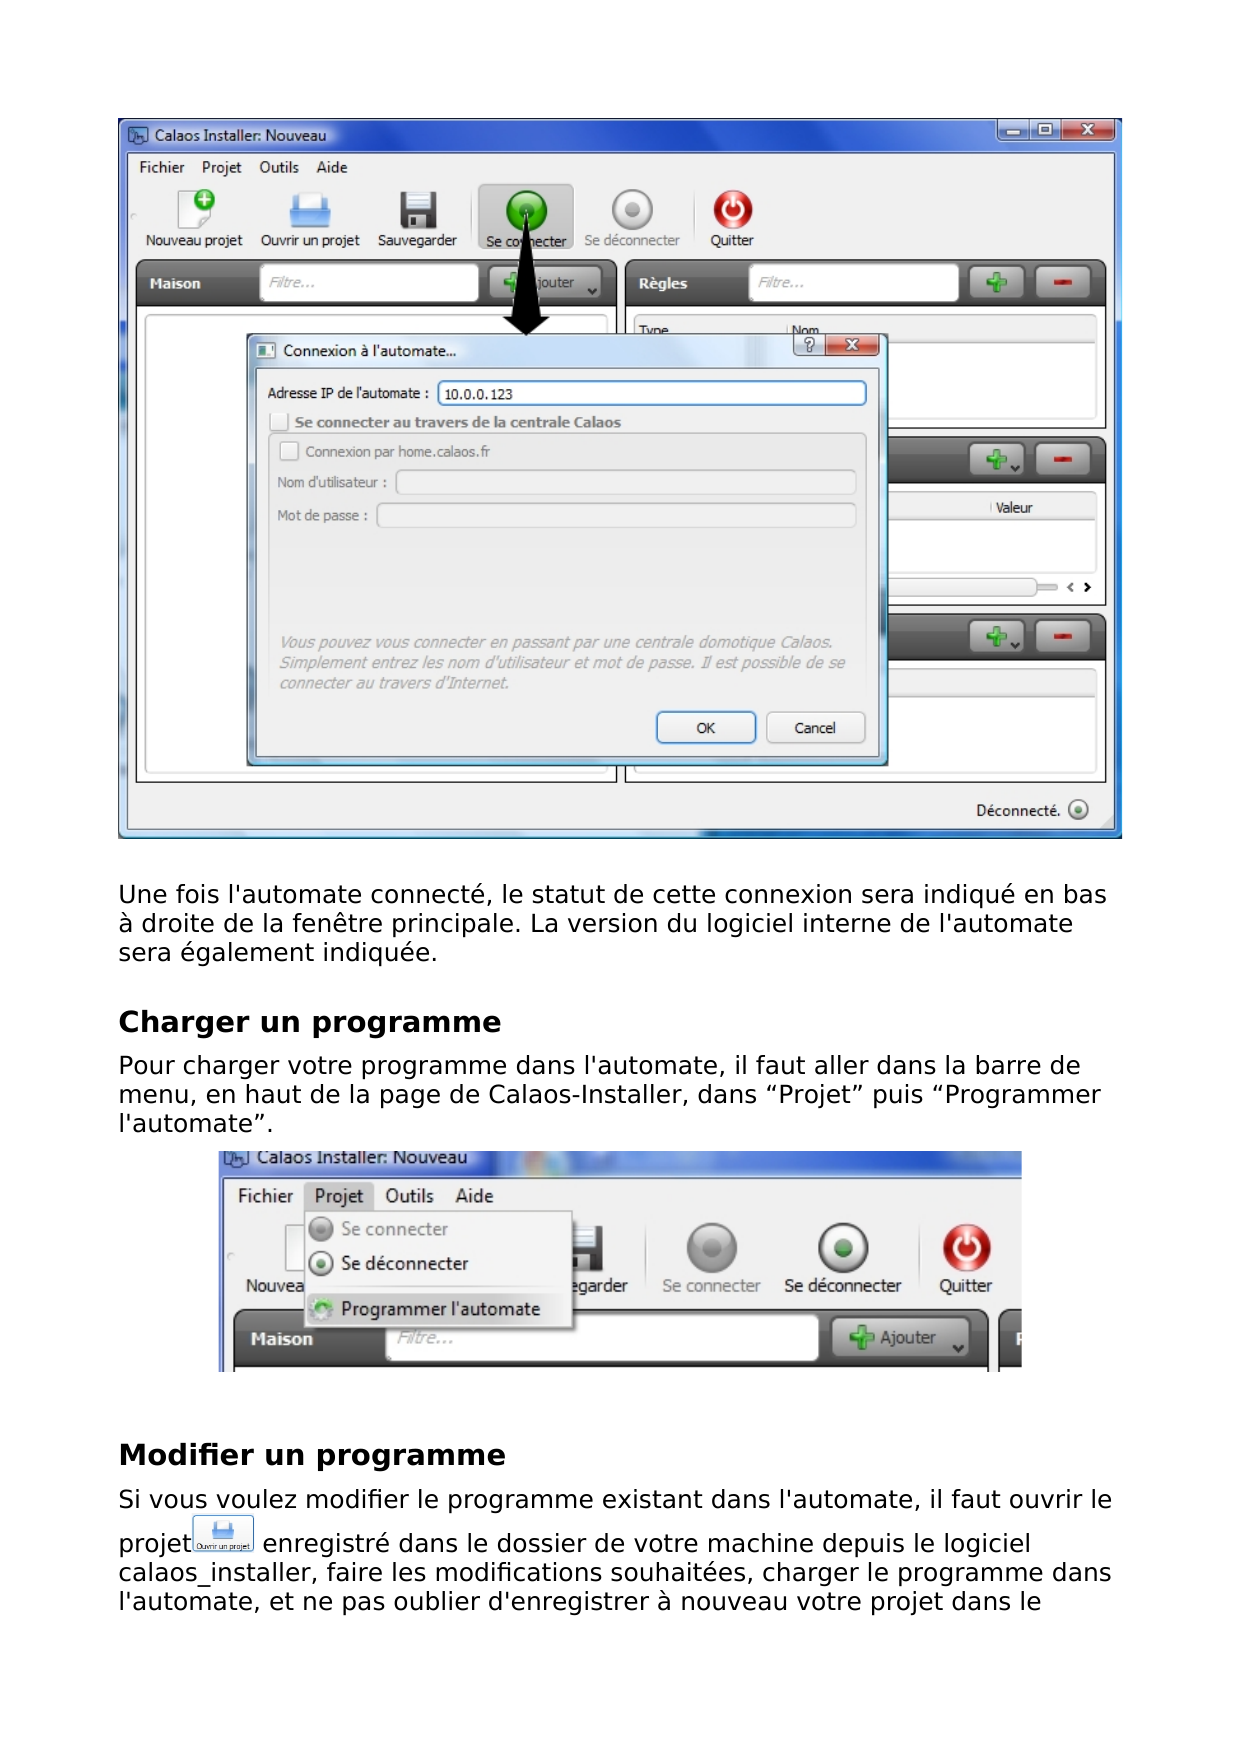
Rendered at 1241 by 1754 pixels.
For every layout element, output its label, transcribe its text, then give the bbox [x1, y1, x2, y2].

text Pour charger votre programme dans l'automate, il faut aller dans la barre de menu, en haut de la page de Calaos-Installer, dans “Projet” puis “Programmer l'automate”. [118, 1051, 1122, 1139]
subtitle Charger un programme [118, 1005, 1122, 1039]
picture [218, 1151, 1022, 1372]
picture [191, 1513, 255, 1553]
picture [118, 118, 1123, 839]
text Une fois l'automate connecté, le statut de cette connexion sera indiqué en bas à droite de la fenêtre principale. La version du logiciel interne de l'automate sera également indiquée. [118, 880, 1122, 967]
text Si vous voulez modifier le programme existant dans l'automate, il faut ouvrir le projet enregistré dans le dossier de votre machine depuis le logiciel calaos_installer, faire les modifications souhaitées, charger le programme dans l'automate, et ne pas oublier d'enregistrer à nouveau votre projet dans le [118, 1485, 1122, 1617]
subtitle Modifier un programme [118, 1438, 1122, 1472]
